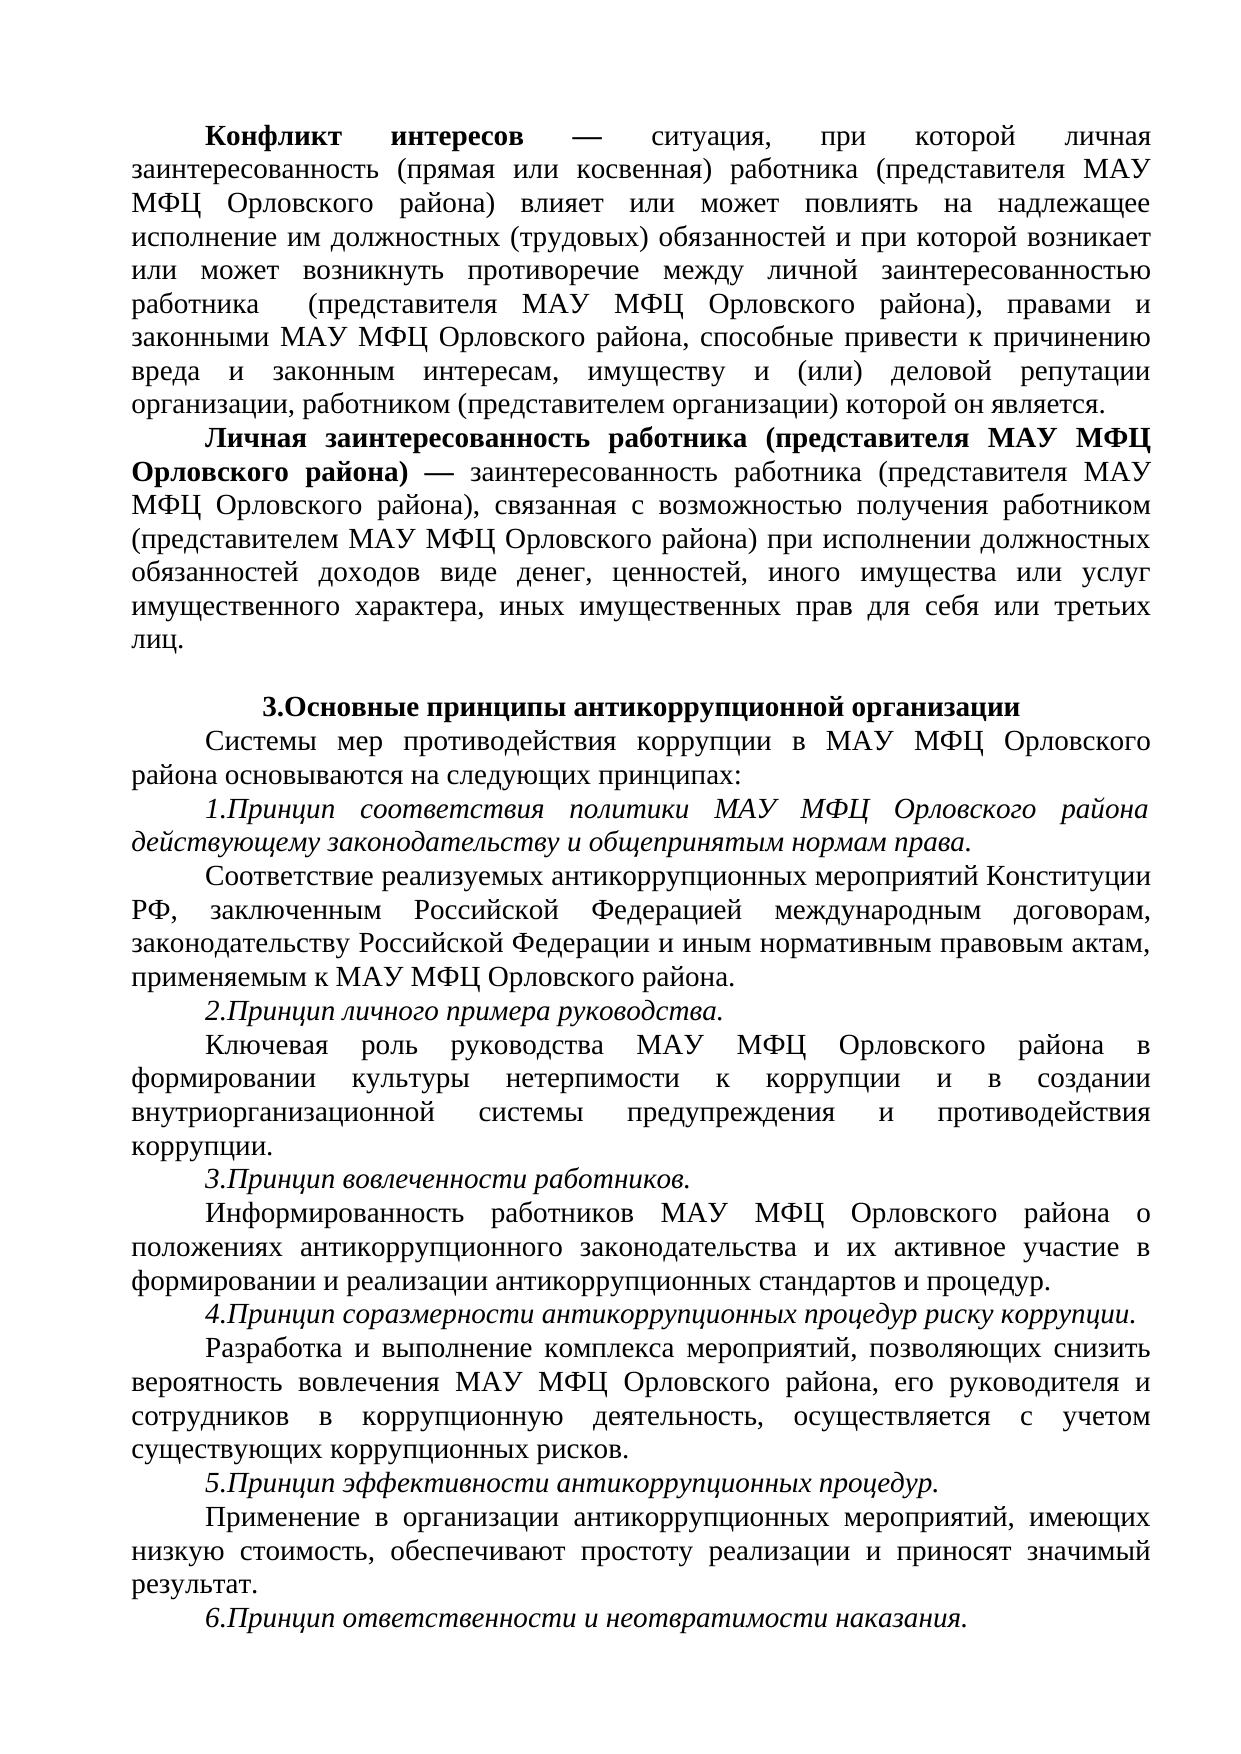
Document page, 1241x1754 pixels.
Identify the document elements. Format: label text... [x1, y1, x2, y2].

text 6.Принцип ответственности и неотвратимости наказания. [131, 1600, 1152, 1634]
text 1.Принцип соответствия политики МАУ МФЦ Орловского района действующему законодательству и общепринятым нормам права. [131, 791, 1152, 858]
text Информированность работников МАУ МФЦ Орловского района о положениях антикоррупционного законодательства и их активное участие в формировании и реализации антикоррупционных стандартов и процедур. [131, 1196, 1152, 1296]
text Личная заинтересованность работника (представителя МАУ МФЦ Орловского района) — заинтересованность работника (представителя МАУ МФЦ Орловского района), связанная с возможностью получения работником (представителем МАУ МФЦ Орловского района) при исполнении должностных обязанностей доходов виде денег, ценностей, иного имущества или услуг имущественного характера, иных имущественных прав для себя или третьих лиц. [131, 420, 1152, 655]
text 3.Основные принципы антикоррупционной организации [131, 689, 1152, 723]
text 5.Принцип эффективности антикоррупционных процедур. [131, 1465, 1152, 1499]
text Применение в организации антикоррупционных мероприятий, имеющих низкую стоимость, обеспечивают простоту реализации и приносят значимый результат. [131, 1499, 1152, 1600]
text Соответствие реализуемых антикоррупционных мероприятий Конституции РФ, заключенным Российской Федерацией международным договорам, законодательству Российской Федерации и иным нормативным правовым актам, применяемым к МАУ МФЦ Орловского района. [131, 858, 1152, 993]
text 3.Принцип вовлеченности работников. [131, 1162, 1152, 1195]
text Разработка и выполнение комплекса мероприятий, позволяющих снизить вероятность вовлечения МАУ МФЦ Орловского района, его руководителя и сотрудников в коррупционную деятельность, осуществляется с учетом существующих коррупционных рисков. [131, 1331, 1152, 1465]
text 2.Принцип личного примера руководства. [131, 993, 1152, 1027]
text Конфликт интересов — ситуация, при которой личная заинтересованность (прямая или косвенная) работника (представителя МАУ МФЦ Орловского района) влияет или может повлиять на надлежащее исполнение им должностных (трудовых) обязанностей и при которой возникает или может возникнуть противоречие между личной заинтересованностью работника (представителя МАУ МФЦ Орловского района), правами и законными МАУ МФЦ Орловского района, способные привести к причинению вреда и законным интересам, имуществу и (или) деловой репутации организации, работником (представителем организации) которой он является. [131, 118, 1152, 420]
text Системы мер противодействия коррупции в МАУ МФЦ Орловского района основываются на следующих принципах: [131, 723, 1152, 791]
text Ключевая роль руководства МАУ МФЦ Орловского района в формировании культуры нетерпимости к коррупции и в создании внутриорганизационной системы предупреждения и противодействия коррупции. [131, 1027, 1152, 1161]
text 4.Принцип соразмерности антикоррупционных процедур риску коррупции. [131, 1297, 1152, 1330]
